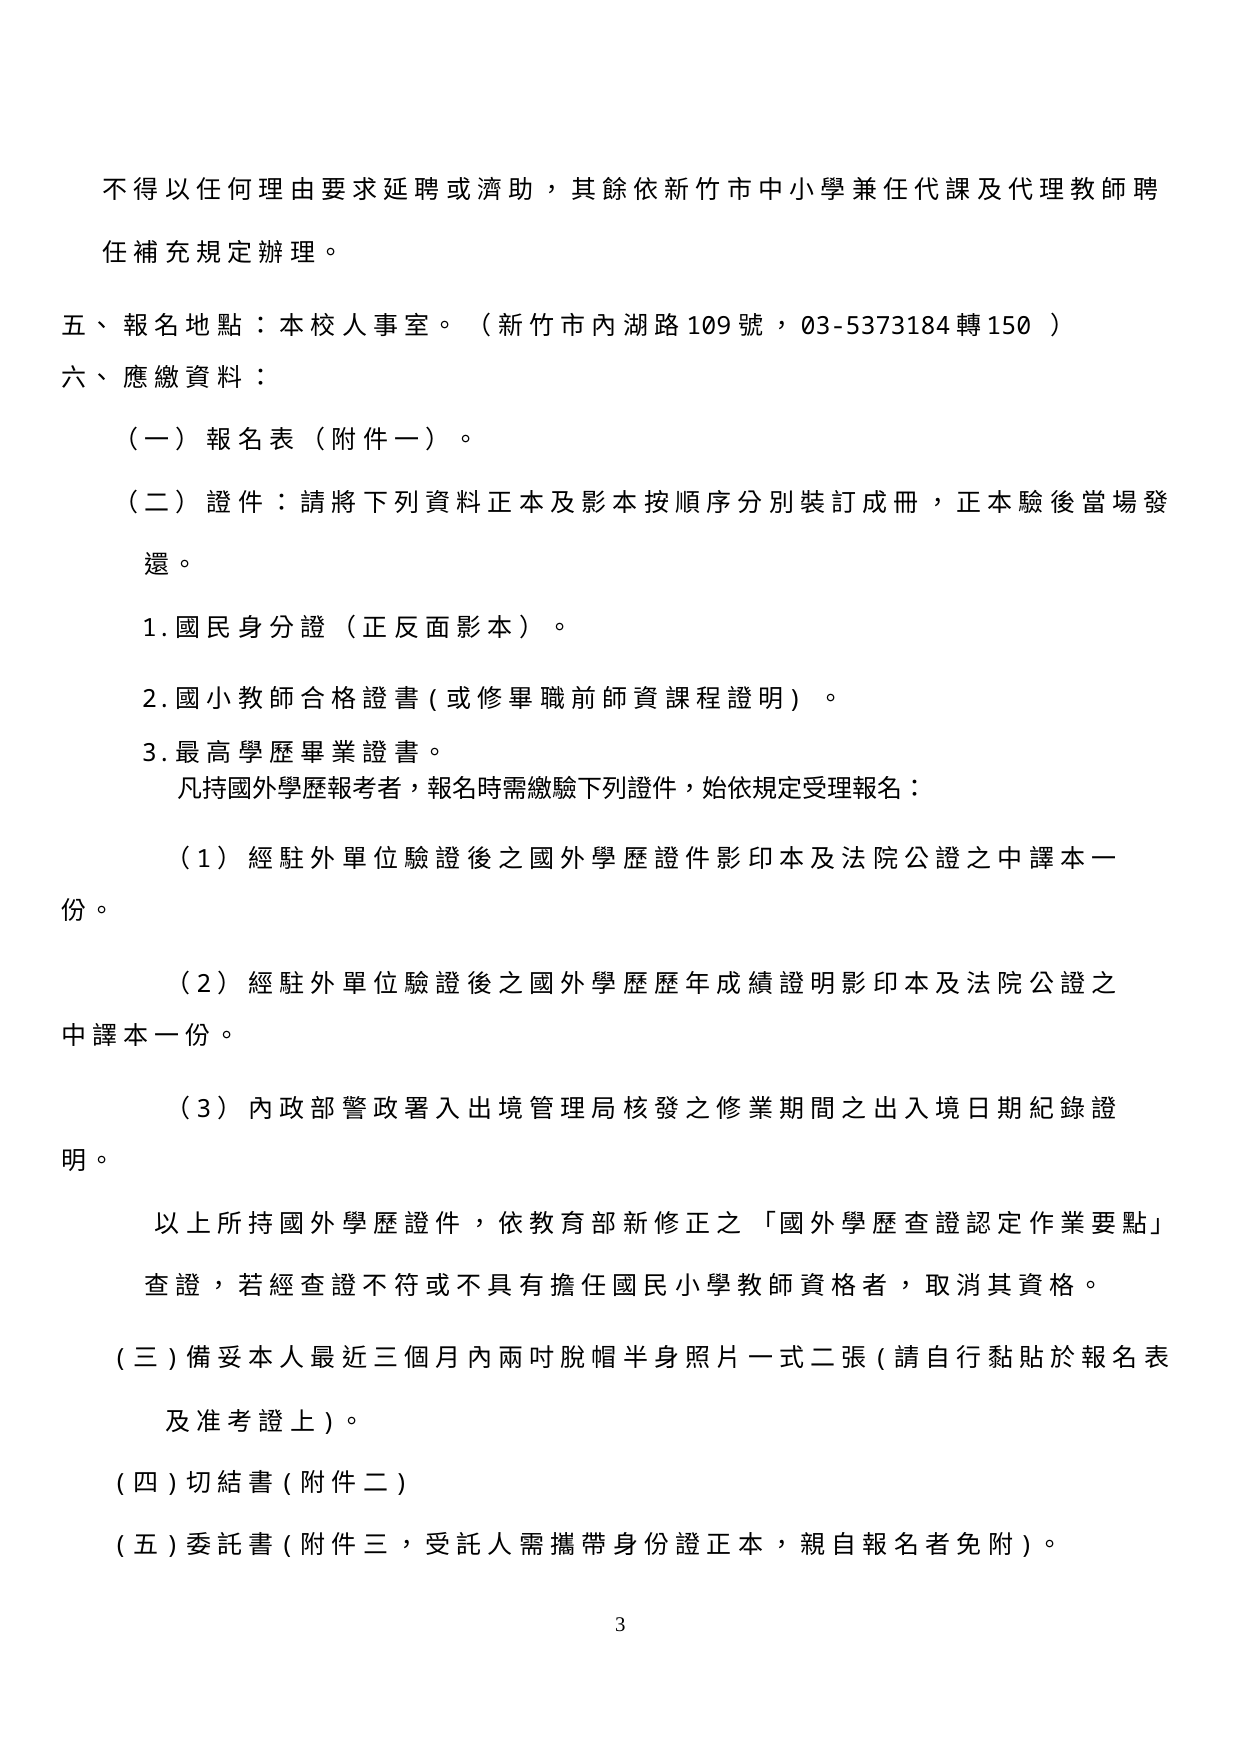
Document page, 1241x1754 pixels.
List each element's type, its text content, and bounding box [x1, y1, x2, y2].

text (三)備妥本人最近三個月內兩吋脫帽半身照片一式二張(請自行黏貼於報名表及准考證上)。 [108, 1304, 1183, 1429]
text （1）經駐外單位驗證後之國外學歷證件影印本及法院公證之中譯本一份。 [58, 804, 1123, 929]
text 六、應繳資料： [58, 334, 1183, 396]
text (五)委託書(附件三，受託人需攜帶身份證正本，親自報名者免附)。 [108, 1492, 1183, 1554]
text 五、報名地點：本校人事室。（新竹市內湖路109號，03-5373184轉150 ） [58, 271, 1183, 334]
text (四)切結書(附件二) [108, 1429, 1183, 1492]
text 1.國民身分證（正反面影本）。 [58, 584, 1183, 646]
text （2）經駐外單位驗證後之國外學歷歷年成績證明影印本及法院公證之中譯本一份。 [58, 929, 1123, 1054]
text （二）證件：請將下列資料正本及影本按順序分別裝訂成冊，正本驗後當場發還。 [58, 459, 1183, 584]
text （3）內政部警政署入出境管理局核發之修業期間之出入境日期紀錄證明。 [58, 1054, 1123, 1179]
text （一）報名表（附件一）。 [58, 396, 1183, 459]
text 凡持國外學歷報考者，報名時需繳驗下列證件，始依規定受理報名： [58, 771, 1183, 804]
text 不得以任何理由要求延聘或濟助，其餘依新竹市中小學兼任代課及代理教師聘任補充規定辦理。 [58, 146, 1183, 271]
text 以上所持國外學歷證件，依教育部新修正之「國外學歷查證認定作業要點」查證，若經查證不符或不具有擔任國民小學教師資格者，取消其資格。 [58, 1179, 1183, 1304]
text 2.國小教師合格證書(或修畢職前師資課程證明) 。 [133, 646, 1183, 709]
text 3.最高學歷畢業證書。 [58, 709, 1183, 771]
